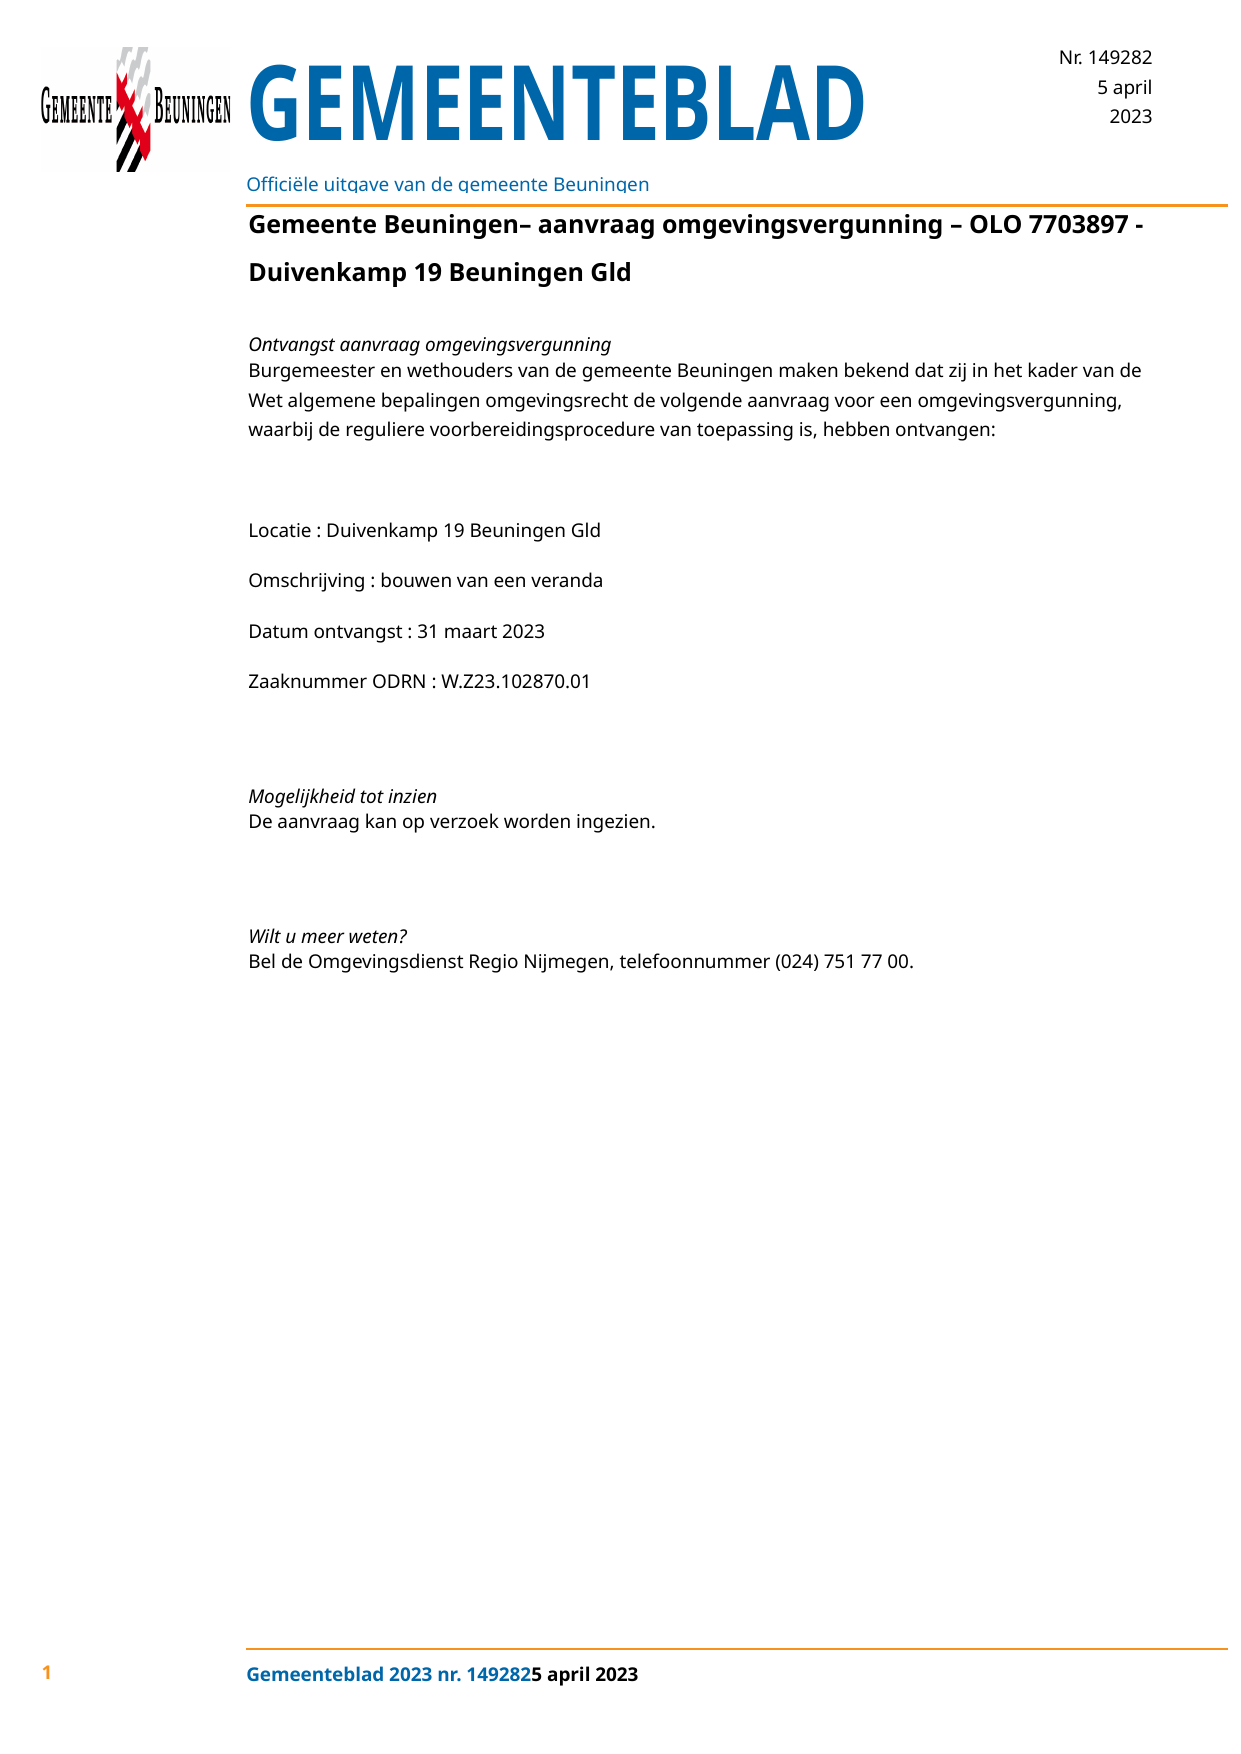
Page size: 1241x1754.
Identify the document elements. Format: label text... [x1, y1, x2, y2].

text Datum ontvangst : 31 maart 2023 [248, 618, 1152, 644]
text Ontvangst aanvraag omgevingsvergunning [248, 331, 1152, 357]
text Omschrijving : bouwen van een veranda [248, 568, 1152, 593]
text Burgemeester en wethouders van de gemeente Beuningen maken bekend dat zij in het kader van de Wet algemene bepalingen omgevingsrecht de volgende aanvraag voor een omgevingsvergunning, waarbij de reguliere voorbereidingsprocedure van toepassing is, hebben ontvangen: [248, 357, 1152, 442]
text Mogelijkheid tot inzien [248, 783, 1152, 808]
text Locatie : Duivenkamp 19 Beuningen Gld [248, 517, 1152, 543]
text Zaaknummer ODRN : W.Z23.102870.01 [248, 668, 1152, 694]
text Gemeente Beuningen– aanvraag omgevingsvergunning – OLO 7703897 - Duivenkamp 19 Beuningen Gld [248, 207, 1152, 288]
text Wilt u meer weten? [248, 923, 1152, 949]
picture [41, 47, 231, 172]
text Bel de Omgevingsdienst Regio Nijmegen, telefoonnummer (024) 751 77 00. [248, 949, 1152, 974]
text De aanvraag kan op verzoek worden ingezien. [248, 808, 1152, 834]
